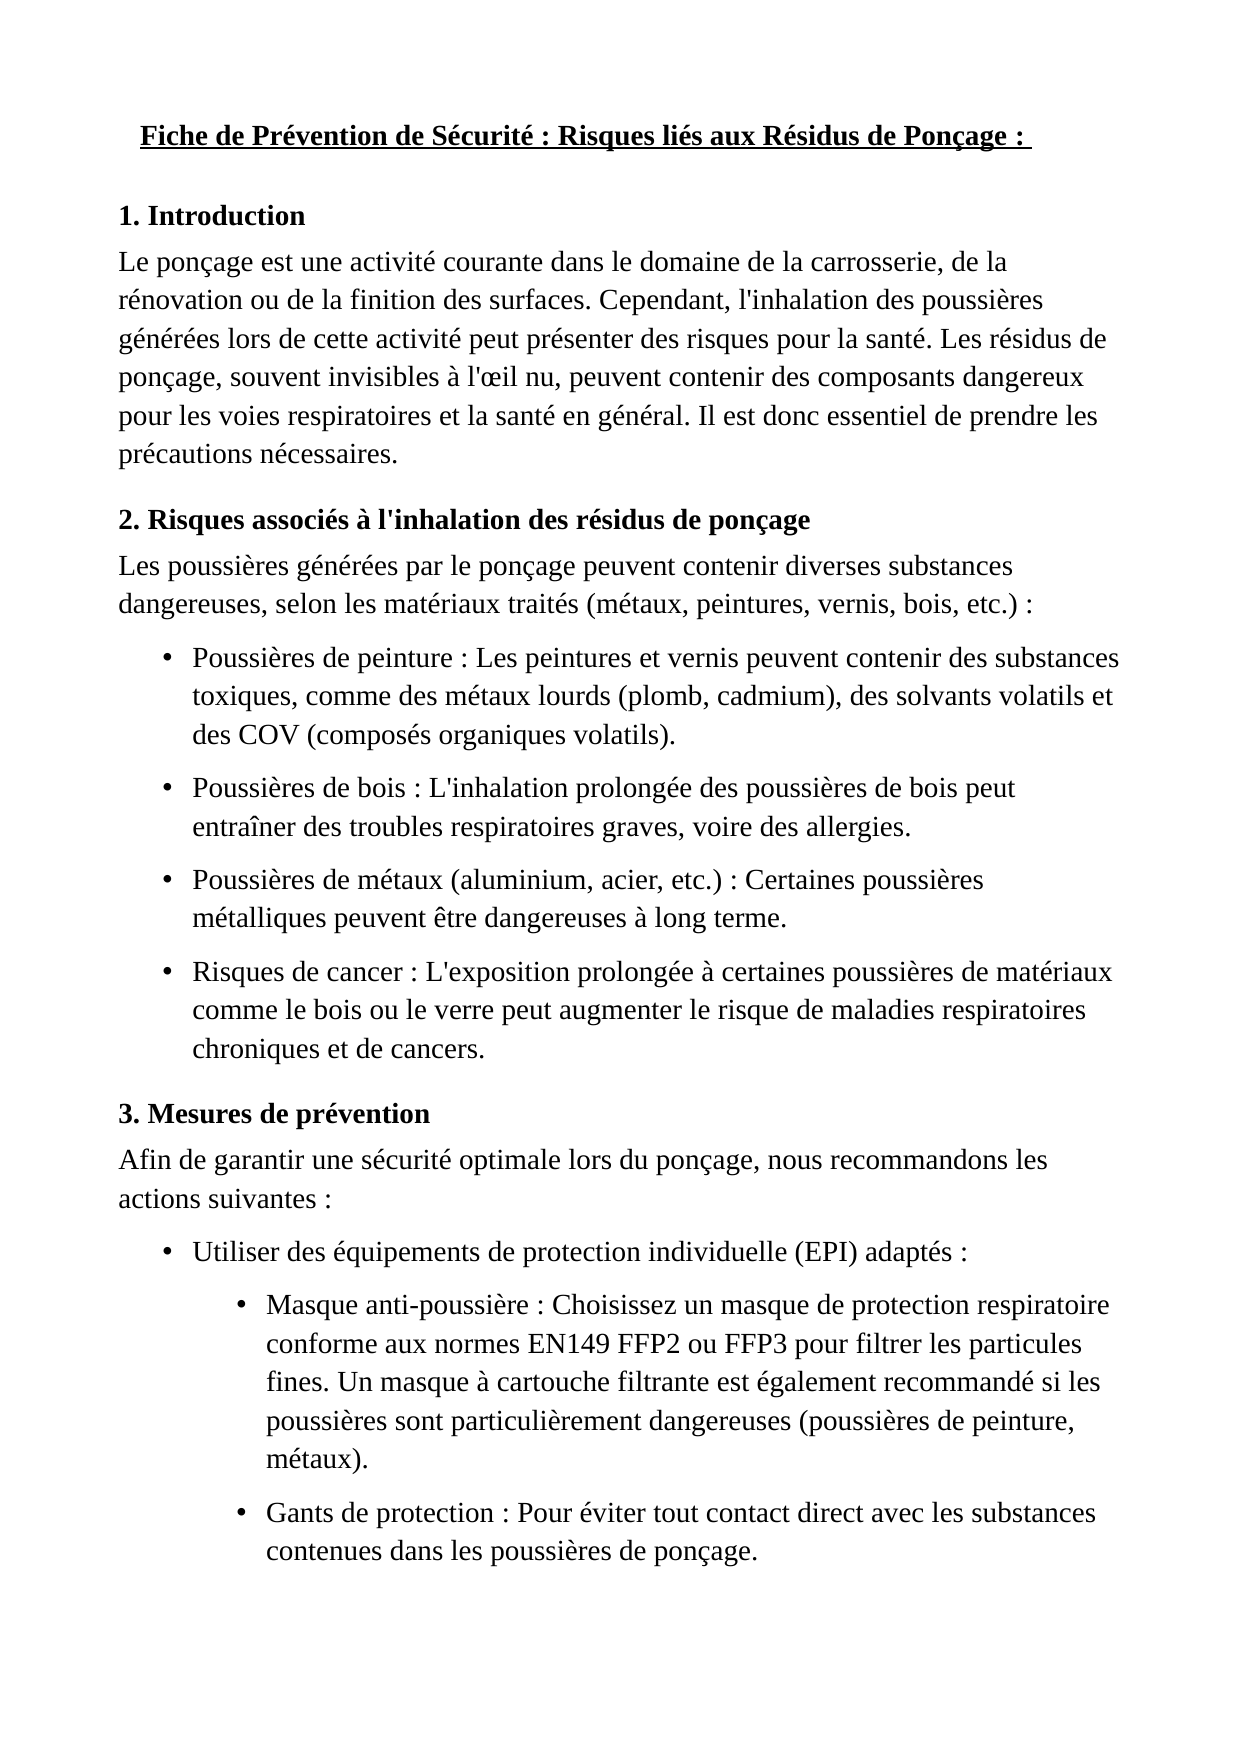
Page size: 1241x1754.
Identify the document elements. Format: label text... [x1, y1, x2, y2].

text Les poussières générées par le ponçage peuvent contenir diverses substances dangereuses, selon les matériaux traités (métaux, peintures, vernis, bois, etc.) : [118, 548, 1122, 620]
list Gants de protection : Pour éviter tout contact direct avec les substances contenues dans les poussières de ponçage. [236, 1495, 1122, 1567]
list Masque anti-poussière : Choisissez un masque de protection respiratoire conforme aux normes EN149 FFP2 ou FFP3 pour filtrer les particules fines. Un masque à cartouche filtrante est également recommandé si les poussières sont particulièrement dangereuses (poussières de peinture, métaux). [236, 1287, 1122, 1475]
text Afin de garantir une sécurité optimale lors du ponçage, nous recommandons les actions suivantes : [118, 1142, 1122, 1214]
text Le ponçage est une activité courante dans le domaine de la carrosserie, de la rénovation ou de la finition des surfaces. Cependant, l'inhalation des poussières générées lors de cette activité peut présenter des risques pour la santé. Les résidus de ponçage, souvent invisibles à l'œil nu, peuvent contenir des composants dangereux pour les voies respiratoires et la santé en général. Il est donc essentiel de prendre les précautions nécessaires. [118, 244, 1122, 470]
subtitle 2. Risques associés à l'inhalation des résidus de ponçage [118, 502, 1122, 536]
list Utiliser des équipements de protection individuelle (EPI) adaptés : [162, 1234, 1122, 1268]
subtitle 3. Mesures de prévention [118, 1096, 1122, 1130]
list Poussières de bois : L'inhalation prolongée des poussières de bois peut entraîner des troubles respiratoires graves, voire des allergies. [162, 770, 1122, 842]
list Poussières de peinture : Les peintures et vernis peuvent contenir des substances toxiques, comme des métaux lourds (plomb, cadmium), des solvants volatils et des COV (composés organiques volatils). [162, 640, 1122, 751]
text Fiche de Prévention de Sécurité : Risques liés aux Résidus de Ponçage : [118, 118, 1122, 152]
list Poussières de métaux (aluminium, acier, etc.) : Certaines poussières métalliques peuvent être dangereuses à long terme. [162, 862, 1122, 934]
list Risques de cancer : L'exposition prolongée à certaines poussières de matériaux comme le bois ou le verre peut augmenter le risque de maladies respiratoires chroniques et de cancers. [162, 954, 1122, 1064]
subtitle 1. Introduction [118, 198, 1122, 231]
